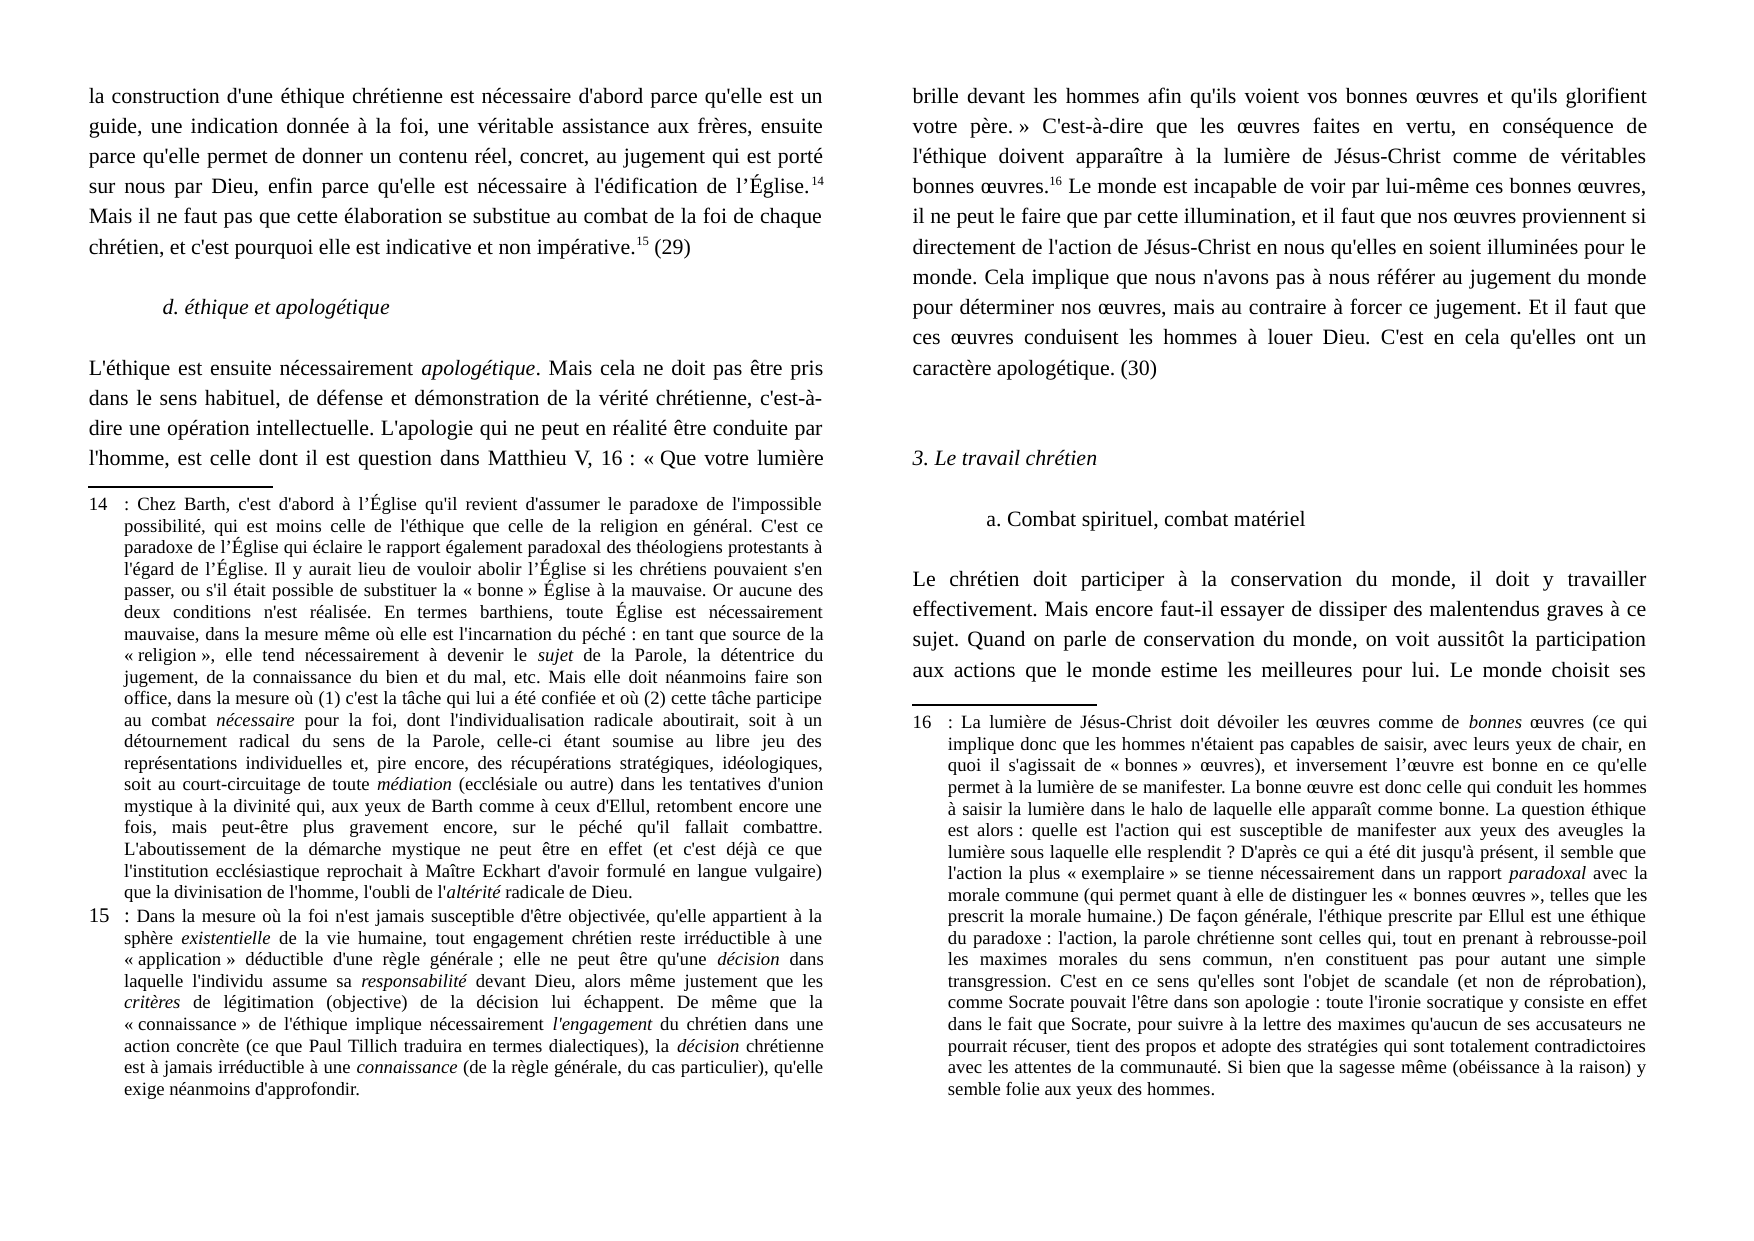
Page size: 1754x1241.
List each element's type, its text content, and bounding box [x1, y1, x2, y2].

text Le chrétien doit participer à la conservation du monde, il doit y travailler effectivement. Mais encore faut-il essayer de dissiper des malentendus graves à ce sujet. Quand on parle de conservation du monde, on voit aussitôt la participation aux actions que le monde estime les meilleures pour lui. Le monde choisit ses [912, 566, 1648, 682]
text la construction d'une éthique chrétienne est nécessaire d'abord parce qu'elle est un guide, une indication donnée à la foi, une véritable assistance aux frères, ensuite parce qu'elle permet de donner un contenu réel, concret, au jugement qui est porté sur nous par Dieu, enfin parce qu'elle est nécessaire à l'édification de l’Église. Mais il ne faut pas que cette élaboration se substitue au combat de la foi de chaque chrétien, et c'est pourquoi elle est indicative et non impérative. (29) [88, 83, 824, 259]
text : Dans la mesure où la foi n'est jamais susceptible d'être objectivée, qu'elle appartient à la sphère existentielle de la vie humaine, tout engagement chrétien reste irréductible à une « application » déductible d'une règle générale ; elle ne peut être qu'une décision dans laquelle l'individu assume sa responsabilité devant Dieu, alors même justement que les critères de légitimation (objective) de la décision lui échappent. De même que la « connaissance » de l'éthique implique nécessairement l'engagement du chrétien dans une action concrète (ce que Paul Tillich traduira en termes dialectiques), la décision chrétienne est à jamais irréductible à une connaissance (de la règle générale, du cas particulier), qu'elle exige néanmoins d'approfondir. [88, 903, 824, 1099]
text d. éthique et apologétique [88, 294, 824, 319]
text 3. Le travail chrétien [912, 445, 1648, 470]
text L'éthique est ensuite nécessairement apologétique. Mais cela ne doit pas être pris dans le sens habituel, de défense et démonstration de la vérité chrétienne, c'est-à-dire une opération intellectuelle. L'apologie qui ne peut en réalité être conduite par l'homme, est celle dont il est question dans Matthieu V, 16 : « Que votre lumière [88, 354, 824, 470]
text a. Combat spirituel, combat matériel [912, 506, 1648, 531]
text brille devant les hommes afin qu'ils voient vos bonnes œuvres et qu'ils glorifient votre père. » C'est-à-dire que les œuvres faites en vertu, en conséquence de l'éthique doivent apparaître à la lumière de Jésus-Christ comme de véritables bonnes œuvres. Le monde est incapable de voir par lui-même ces bonnes œuvres, il ne peut le faire que par cette illumination, et il faut que nos œuvres proviennent si directement de l'action de Jésus-Christ en nous qu'elles en soient illuminées pour le monde. Cela implique que nous n'avons pas à nous référer au jugement du monde pour déterminer nos œuvres, mais au contraire à forcer ce jugement. Et il faut que ces œuvres conduisent les hommes à louer Dieu. C'est en cela qu'elles ont un caractère apologétique. (30) [912, 83, 1648, 380]
text : Chez Barth, c'est d'abord à l’Église qu'il revient d'assumer le paradoxe de l'impossible possibilité, qui est moins celle de l'éthique que celle de la religion en général. C'est ce paradoxe de l’Église qui éclaire le rapport également paradoxal des théologiens protestants à l'égard de l’Église. Il y aurait lieu de vouloir abolir l’Église si les chrétiens pouvaient s'en passer, ou s'il était possible de substituer la « bonne » Église à la mauvaise. Or aucune des deux conditions n'est réalisée. En termes barthiens, toute Église est nécessairement mauvaise, dans la mesure même où elle est l'incarnation du péché : en tant que source de la « religion », elle tend nécessairement à devenir le sujet de la Parole, la détentrice du jugement, de la connaissance du bien et du mal, etc. Mais elle doit néanmoins faire son office, dans la mesure où (1) c'est la tâche qui lui a été confiée et où (2) cette tâche participe au combat nécessaire pour la foi, dont l'individualisation radicale aboutirait, soit à un détournement radical du sens de la Parole, celle-ci étant soumise au libre jeu des représentations individuelles et, pire encore, des récupérations stratégiques, idéologiques, soit au court-circuitage de toute médiation (ecclésiale ou autre) dans les tentatives d'union mystique à la divinité qui, aux yeux de Barth comme à ceux d'Ellul, retombent encore une fois, mais peut-être plus gravement encore, sur le péché qu'il fallait combattre. L'aboutissement de la démarche mystique ne peut être en effet (et c'est déjà ce que l'institution ecclésiastique reprochait à Maître Eckhart d'avoir formulé en langue vulgaire) que la divinisation de l'homme, l'oubli de l'altérité radicale de Dieu. [88, 493, 824, 903]
text : La lumière de Jésus-Christ doit dévoiler les œuvres comme de bonnes œuvres (ce qui implique donc que les hommes n'étaient pas capables de saisir, avec leurs yeux de chair, en quoi il s'agissait de « bonnes » œuvres), et inversement l’œuvre est bonne en ce qu'elle permet à la lumière de se manifester. La bonne œuvre est donc celle qui conduit les hommes à saisir la lumière dans le halo de laquelle elle apparaît comme bonne. La question éthique est alors : quelle est l'action qui est susceptible de manifester aux yeux des aveugles la lumière sous laquelle elle resplendit ? D'après ce qui a été dit jusqu'à présent, il semble que l'action la plus « exemplaire » se tienne nécessairement dans un rapport paradoxal avec la morale commune (qui permet quant à elle de distinguer les « bonnes œuvres », telles que les prescrit la morale humaine.) De façon générale, l'éthique prescrite par Ellul est une éthique du paradoxe : l'action, la parole chrétienne sont celles qui, tout en prenant à rebrousse-poil les maximes morales du sens commun, n'en constituent pas pour autant une simple transgression. C'est en ce sens qu'elles sont l'objet de scandale (et non de réprobation), comme Socrate pouvait l'être dans son apologie : toute l'ironie socratique y consiste en effet dans le fait que Socrate, pour suivre à la lettre des maximes qu'aucun de ses accusateurs ne pourrait récuser, tient des propos et adopte des stratégies qui sont totalement contradictoires avec les attentes de la communauté. Si bien que la sagesse même (obéissance à la raison) y semble folie aux yeux des hommes. [912, 711, 1648, 1099]
